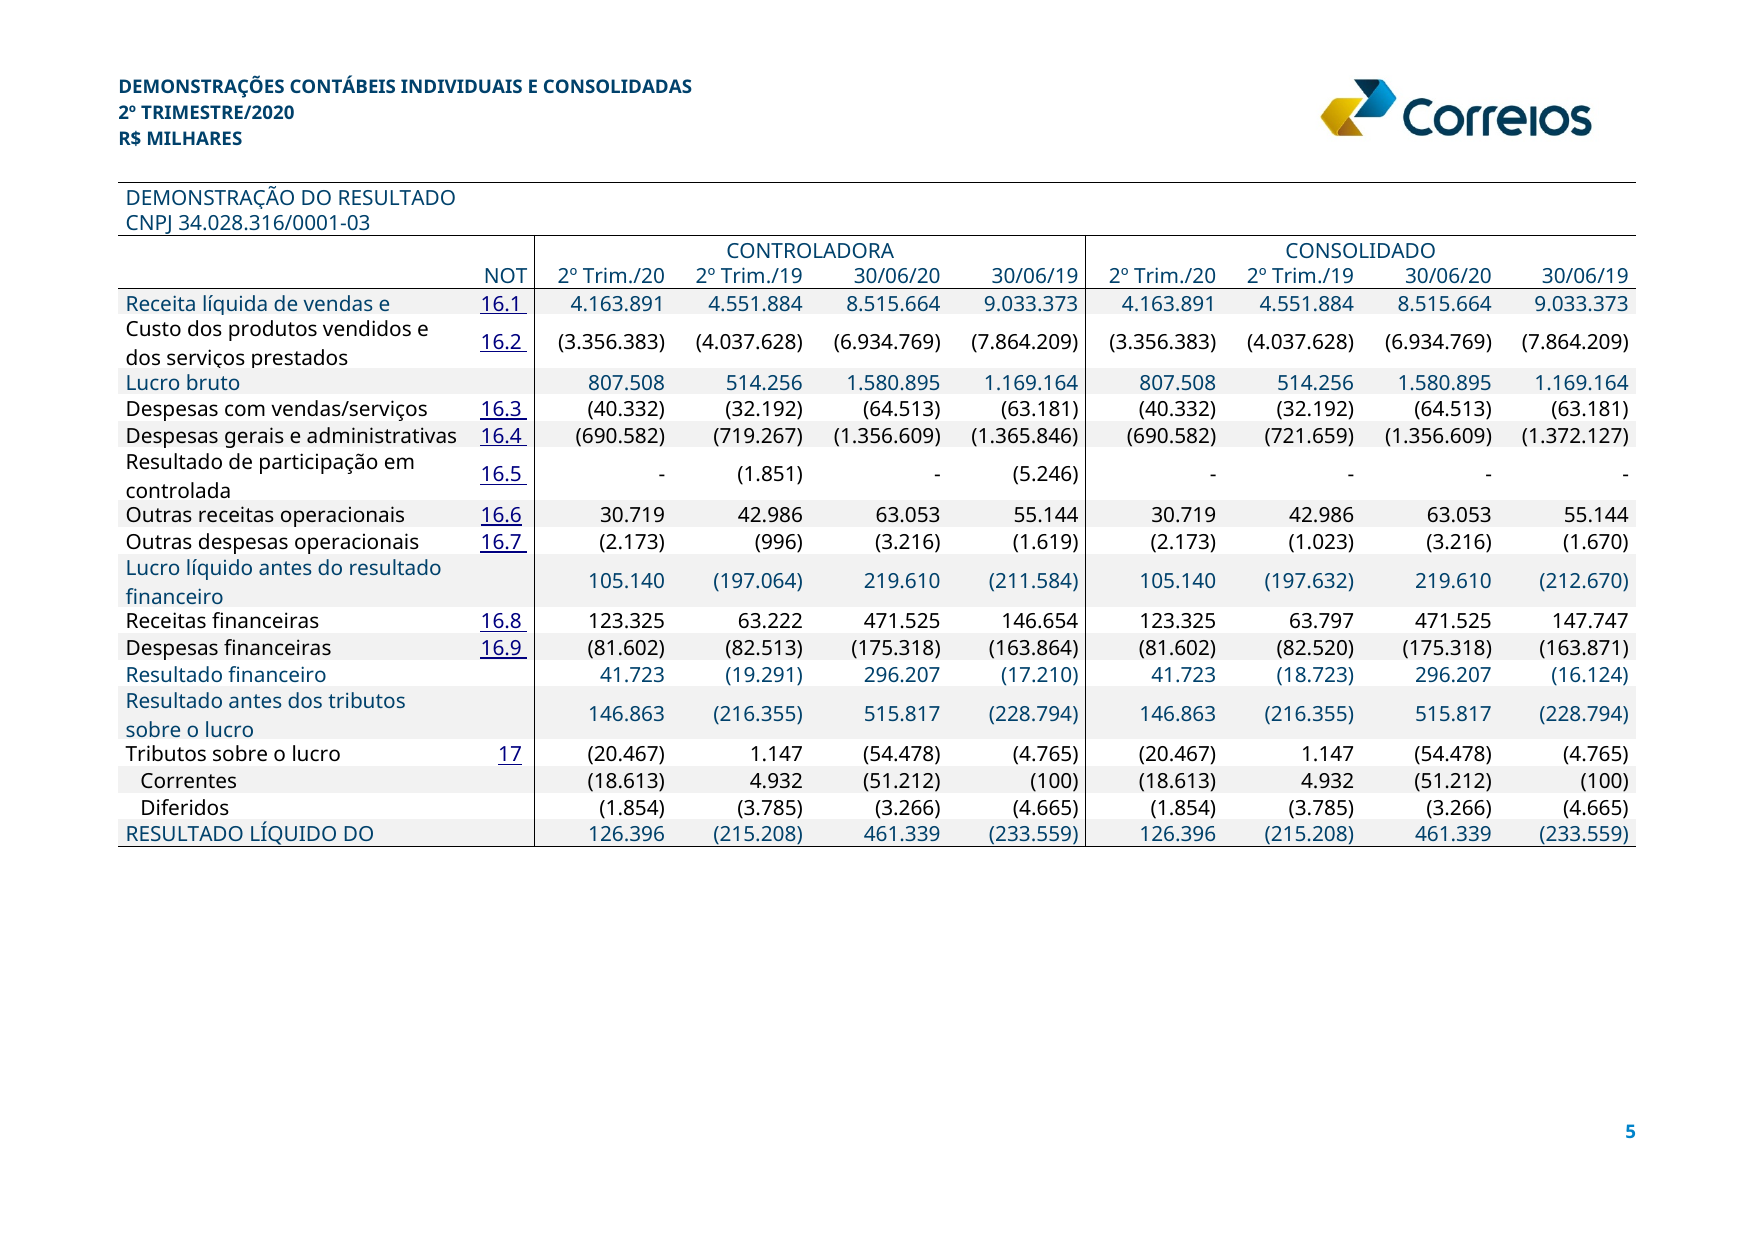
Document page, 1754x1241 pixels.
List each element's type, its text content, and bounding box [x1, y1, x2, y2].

table_cell 126.396 [1086, 819, 1223, 846]
table_cell 42.986 [1223, 500, 1361, 527]
table_cell 9.033.373 [1499, 289, 1636, 314]
table_cell (1.023) [1223, 527, 1361, 553]
table_cell 105.140 [1086, 554, 1223, 607]
table_cell 296.207 [1361, 660, 1499, 686]
table_cell [468, 368, 534, 394]
table_cell (4.765) [948, 740, 1085, 766]
table_cell 807.508 [535, 368, 672, 394]
table_cell NOTA [468, 261, 534, 288]
table_cell (7.864.209) [948, 315, 1085, 368]
table_cell Diferidos [118, 793, 468, 819]
table_cell 2º Trim./20 [535, 261, 672, 288]
table_cell (7.864.209) [1499, 315, 1636, 368]
table_cell [468, 554, 534, 607]
table_cell Receitas financeiras [118, 607, 468, 633]
table_cell (3.216) [1361, 527, 1499, 553]
table_cell (1.854) [535, 793, 672, 819]
table_cell 219.610 [810, 554, 948, 607]
table_cell (20.467) [1086, 740, 1223, 766]
table_cell [118, 261, 468, 288]
table_cell 807.508 [1086, 368, 1223, 394]
table_cell 16.1 [468, 289, 534, 314]
table_cell 515.817 [1361, 686, 1499, 739]
table_cell (64.513) [810, 394, 948, 421]
table_cell (4.037.628) [1223, 315, 1361, 368]
table_cell 2º Trim./19 [672, 261, 810, 288]
table_cell 30/06/19 [1499, 261, 1636, 288]
table_cell (690.582) [535, 421, 672, 447]
table_cell [468, 236, 534, 261]
table_cell 1.147 [672, 740, 810, 766]
table_cell [468, 660, 534, 686]
table_cell (212.670) [1499, 554, 1636, 607]
table_cell (228.794) [1499, 686, 1636, 739]
table_cell (4.765) [1499, 740, 1636, 766]
table_cell [118, 236, 468, 261]
table_cell (1.854) [1086, 793, 1223, 819]
table_cell 9.033.373 [948, 289, 1085, 314]
table_cell (1.851) [672, 447, 810, 500]
table_cell 2º Trim./20 [1086, 261, 1223, 288]
table_cell (17.210) [948, 660, 1085, 686]
table_cell 41.723 [535, 660, 672, 686]
table_cell (163.871) [1499, 633, 1636, 660]
table_cell 461.339 [810, 819, 948, 846]
table_cell - [1223, 447, 1361, 500]
table_cell 16.3 [468, 394, 534, 421]
table_cell 63.797 [1223, 607, 1361, 633]
table_cell [468, 766, 534, 793]
table_cell (19.291) [672, 660, 810, 686]
table_cell (3.785) [1223, 793, 1361, 819]
table_cell [468, 686, 534, 739]
table_cell (197.632) [1223, 554, 1361, 607]
table_cell 4.551.884 [1223, 289, 1361, 314]
table_cell [468, 793, 534, 819]
table_cell 4.932 [1223, 766, 1361, 793]
table_cell (175.318) [810, 633, 948, 660]
table_cell 30/06/20 [1361, 261, 1499, 288]
table_cell 4.163.891 [535, 289, 672, 314]
table_cell (215.208) [1223, 819, 1361, 846]
table_cell - [1086, 447, 1223, 500]
table_cell (996) [672, 527, 810, 553]
table_cell 515.817 [810, 686, 948, 739]
table_cell 55.144 [1499, 500, 1636, 527]
table_cell Receita líquida de vendas e serviços [118, 289, 468, 314]
table_cell (18.613) [1086, 766, 1223, 793]
table_cell - [810, 447, 948, 500]
table_cell (3.266) [1361, 793, 1499, 819]
table_cell (2.173) [535, 527, 672, 553]
table_cell (233.559) [1499, 819, 1636, 846]
table_cell Resultado de participação em controlada [118, 447, 468, 500]
table_cell Despesas gerais e administrativas [118, 421, 468, 447]
table_cell (3.356.383) [535, 315, 672, 368]
table_cell Correntes [118, 766, 468, 793]
table_cell (3.785) [672, 793, 810, 819]
table_cell (81.602) [1086, 633, 1223, 660]
table_cell 126.396 [535, 819, 672, 846]
table_cell (4.037.628) [672, 315, 810, 368]
table_cell 1.169.164 [1499, 368, 1636, 394]
table_cell - [1499, 447, 1636, 500]
table_cell Outras receitas operacionais [118, 500, 468, 527]
table_cell (6.934.769) [1361, 315, 1499, 368]
table_cell 1.580.895 [1361, 368, 1499, 394]
table_cell Resultado financeiro [118, 660, 468, 686]
table_cell 41.723 [1086, 660, 1223, 686]
table_cell 1.580.895 [810, 368, 948, 394]
table_cell Tributos sobre o lucro [118, 740, 468, 766]
table_cell (197.064) [672, 554, 810, 607]
table_cell 30.719 [535, 500, 672, 527]
table_cell CONSOLIDADO [1086, 236, 1636, 261]
table_cell (100) [948, 766, 1085, 793]
table_cell (4.665) [1499, 793, 1636, 819]
table_cell 16.9 [468, 633, 534, 660]
table_cell 63.053 [1361, 500, 1499, 527]
table_cell - [535, 447, 672, 500]
table_cell (228.794) [948, 686, 1085, 739]
table_cell (719.267) [672, 421, 810, 447]
table_cell 16.8 [468, 607, 534, 633]
table_cell (690.582) [1086, 421, 1223, 447]
table_cell Outras despesas operacionais [118, 527, 468, 553]
table_cell Despesas com vendas/serviços [118, 394, 468, 421]
table_cell (216.355) [1223, 686, 1361, 739]
table_cell 4.551.884 [672, 289, 810, 314]
table_cell Resultado antes dos tributos sobre o lucro [118, 686, 468, 739]
table_cell (82.520) [1223, 633, 1361, 660]
table_cell 63.222 [672, 607, 810, 633]
table_cell (1.356.609) [1361, 421, 1499, 447]
table_cell 4.932 [672, 766, 810, 793]
table_cell (18.613) [535, 766, 672, 793]
table_cell (54.478) [810, 740, 948, 766]
table_cell (1.372.127) [1499, 421, 1636, 447]
table_cell (64.513) [1361, 394, 1499, 421]
table_cell CNPJ 34.028.316/0001-03 [118, 208, 1636, 235]
table_cell 514.256 [672, 368, 810, 394]
table_cell 461.339 [1361, 819, 1499, 846]
table_cell 471.525 [810, 607, 948, 633]
table_cell (100) [1499, 766, 1636, 793]
table_cell Despesas financeiras [118, 633, 468, 660]
table_cell (1.619) [948, 527, 1085, 553]
table_cell (6.934.769) [810, 315, 948, 368]
table_cell (1.356.609) [810, 421, 948, 447]
table_cell Lucro bruto [118, 368, 468, 394]
table_cell 2º Trim./19 [1223, 261, 1361, 288]
table_cell (4.665) [948, 793, 1085, 819]
table_cell (20.467) [535, 740, 672, 766]
table_cell (721.659) [1223, 421, 1361, 447]
table_cell (3.266) [810, 793, 948, 819]
table_cell 4.163.891 [1086, 289, 1223, 314]
table_cell 16.2 [468, 315, 534, 368]
table_cell CONTROLADORA [535, 236, 1085, 261]
table_cell 105.140 [535, 554, 672, 607]
table_cell 1.169.164 [948, 368, 1085, 394]
table_cell (54.478) [1361, 740, 1499, 766]
table_cell 8.515.664 [810, 289, 948, 314]
table_cell (215.208) [672, 819, 810, 846]
table_cell 219.610 [1361, 554, 1499, 607]
table_cell 55.144 [948, 500, 1085, 527]
table_header DEMONSTRAÇÃO DO RESULTADO [118, 183, 1636, 208]
table_cell (175.318) [1361, 633, 1499, 660]
table_cell Lucro líquido antes do resultado financeiro [118, 554, 468, 607]
table_cell (1.670) [1499, 527, 1636, 553]
table_cell 16.6 [468, 500, 534, 527]
table_cell (3.216) [810, 527, 948, 553]
table_cell (216.355) [672, 686, 810, 739]
table_cell (3.356.383) [1086, 315, 1223, 368]
table_cell (2.173) [1086, 527, 1223, 553]
table_cell 123.325 [1086, 607, 1223, 633]
table_cell 16.4 [468, 421, 534, 447]
table_cell 16.7 [468, 527, 534, 553]
table_cell 30/06/19 [948, 261, 1085, 288]
table_cell 30/06/20 [810, 261, 948, 288]
table_cell (18.723) [1223, 660, 1361, 686]
table_cell 63.053 [810, 500, 948, 527]
table_cell 471.525 [1361, 607, 1499, 633]
table_cell 296.207 [810, 660, 948, 686]
table_cell (82.513) [672, 633, 810, 660]
table_cell - [1361, 447, 1499, 500]
table_cell RESULTADO LÍQUIDO DO PERÍODO [118, 819, 468, 846]
table_cell 123.325 [535, 607, 672, 633]
table_cell 8.515.664 [1361, 289, 1499, 314]
table_cell (1.365.846) [948, 421, 1085, 447]
table_cell 42.986 [672, 500, 810, 527]
table_cell (163.864) [948, 633, 1085, 660]
table_cell (40.332) [535, 394, 672, 421]
table_cell 17 [468, 740, 534, 766]
table_cell [468, 819, 534, 846]
table_cell 146.654 [948, 607, 1085, 633]
table_cell (51.212) [810, 766, 948, 793]
table_cell (32.192) [1223, 394, 1361, 421]
table_cell 514.256 [1223, 368, 1361, 394]
table_cell 30.719 [1086, 500, 1223, 527]
table_cell 146.863 [535, 686, 672, 739]
table_cell (233.559) [948, 819, 1085, 846]
table_cell 146.863 [1086, 686, 1223, 739]
table_cell (81.602) [535, 633, 672, 660]
table_cell (40.332) [1086, 394, 1223, 421]
table_cell 16.5 [468, 447, 534, 500]
table_cell 1.147 [1223, 740, 1361, 766]
table_cell (16.124) [1499, 660, 1636, 686]
table_cell (32.192) [672, 394, 810, 421]
table_cell (5.246) [948, 447, 1085, 500]
table_cell (211.584) [948, 554, 1085, 607]
table_cell 147.747 [1499, 607, 1636, 633]
table_cell (63.181) [948, 394, 1085, 421]
table_cell Custo dos produtos vendidos e dos serviços prestados [118, 315, 468, 368]
table_cell (63.181) [1499, 394, 1636, 421]
table_cell (51.212) [1361, 766, 1499, 793]
